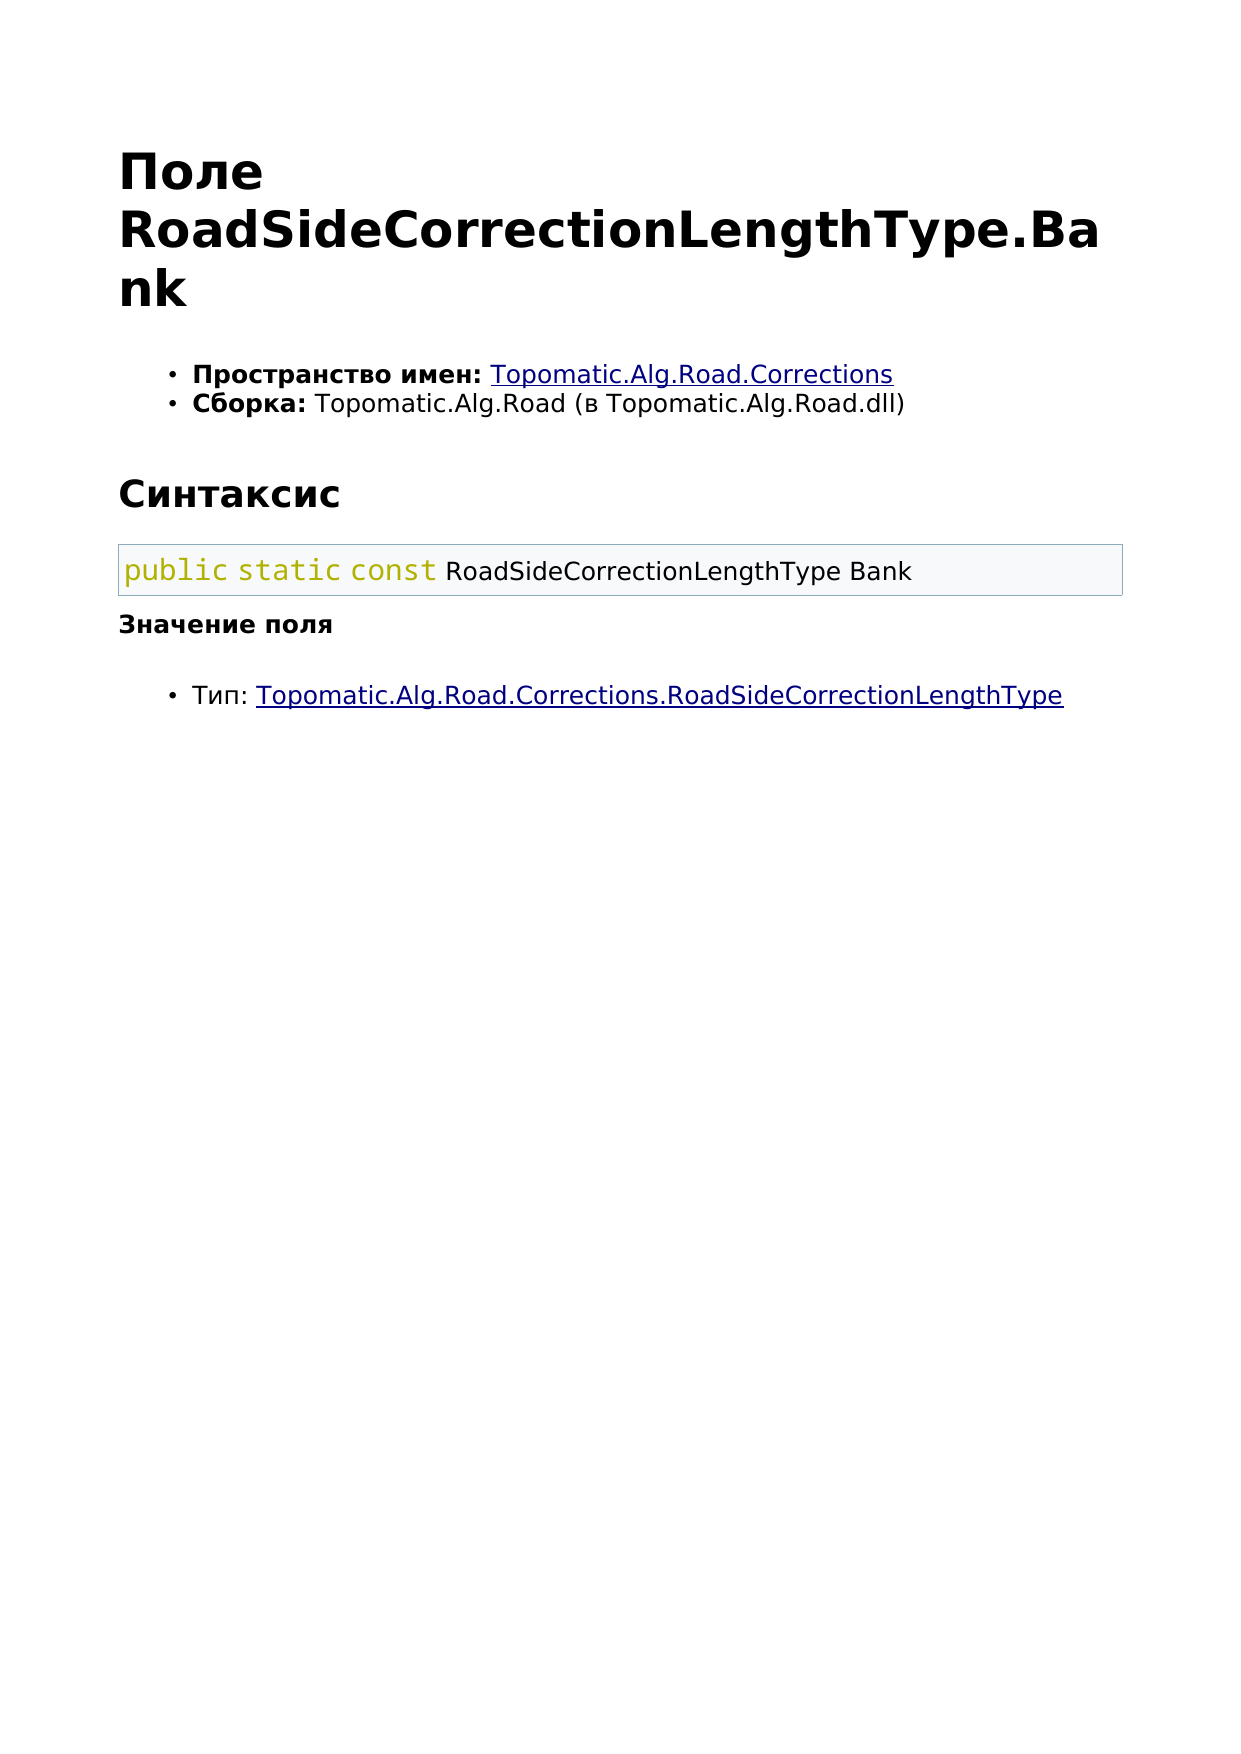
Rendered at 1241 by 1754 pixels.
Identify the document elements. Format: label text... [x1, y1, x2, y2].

text Значение поля [118, 610, 1122, 639]
list Пространство имен: Topomatic.Alg.Road.Corrections [177, 360, 1122, 389]
list Сборка: Topomatic.Alg.Road (в Topomatic.Alg.Road.dll) [177, 389, 1122, 418]
subtitle Синтаксис [118, 473, 1122, 516]
subtitle Поле RoadSideCorrectionLengthType.Bank [118, 143, 1122, 318]
table_header public static const RoadSideCorrectionLengthType Bank [119, 545, 1122, 595]
list Тип: Topomatic.Alg.Road.Corrections.RoadSideCorrectionLengthType [177, 681, 1122, 710]
